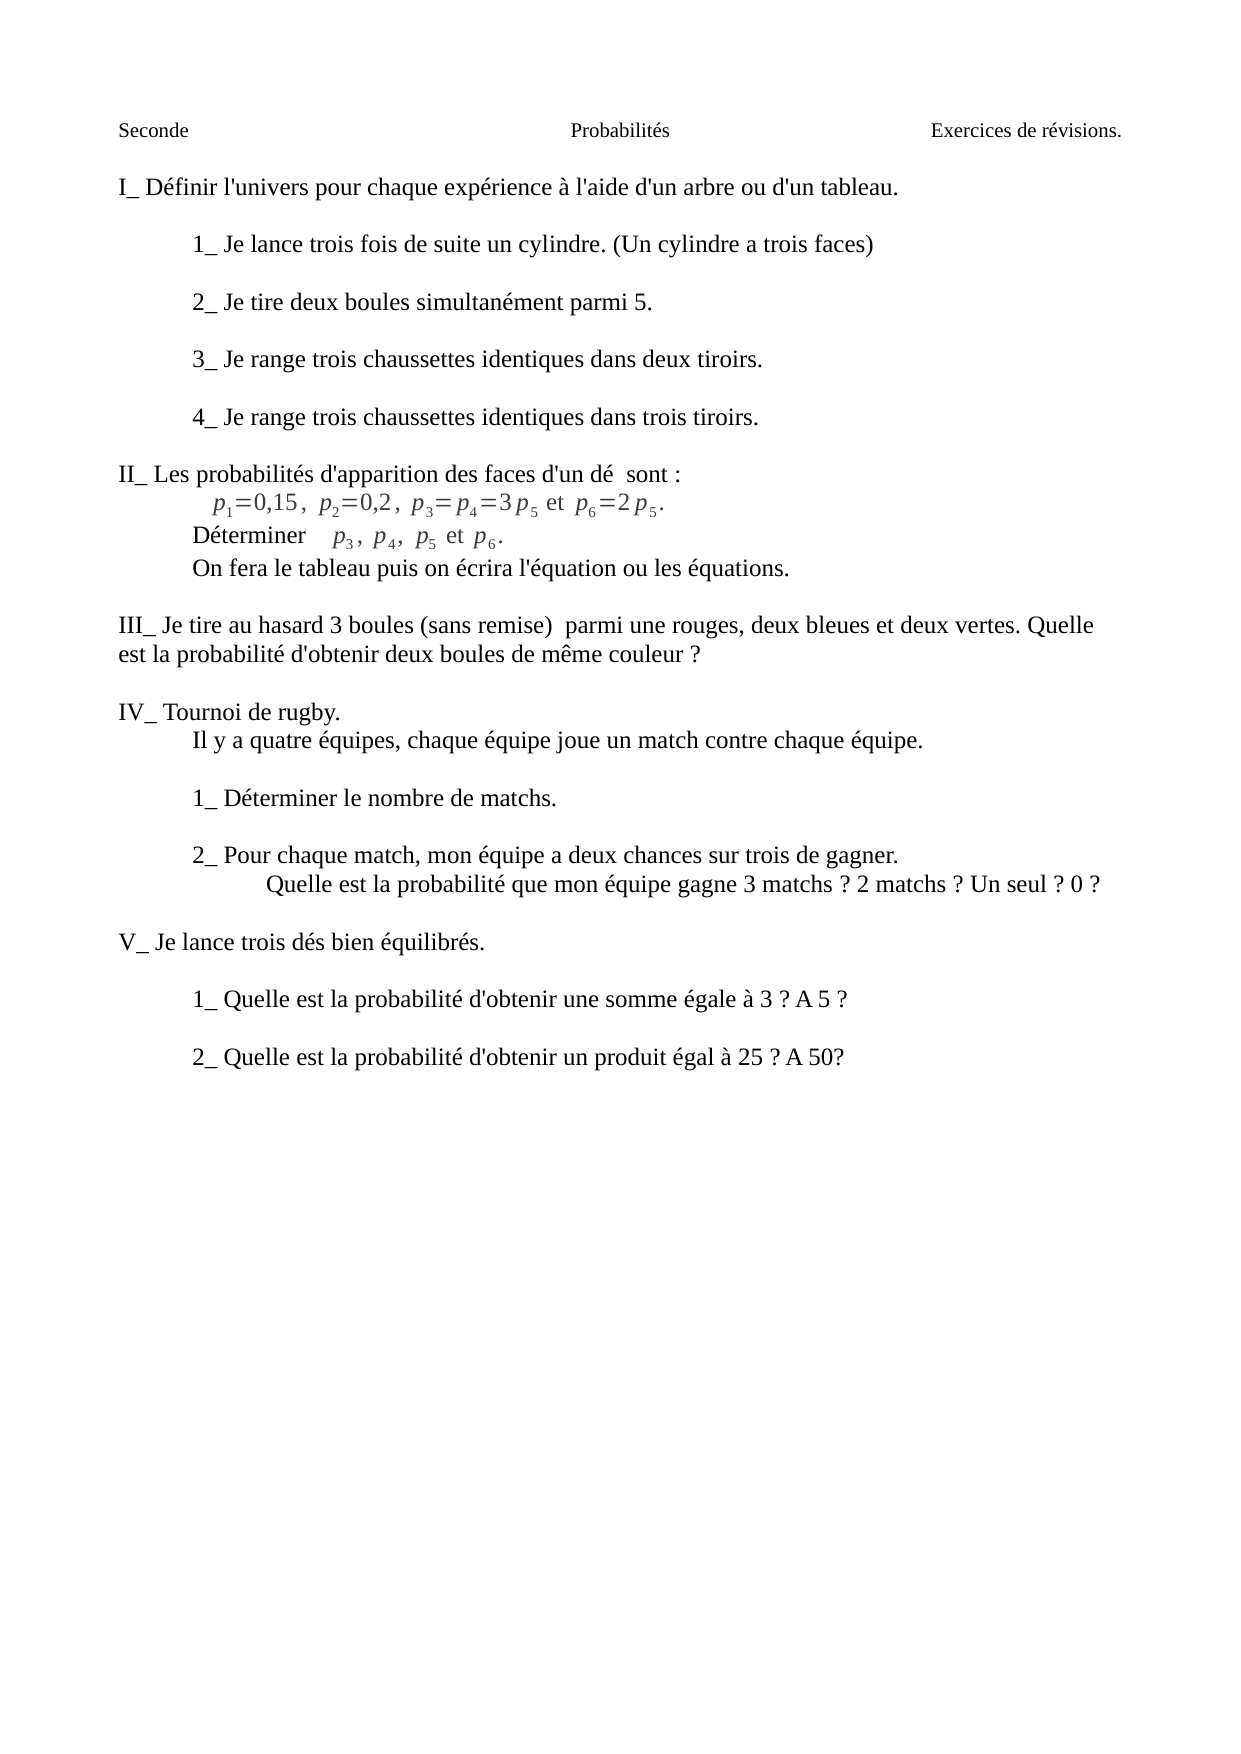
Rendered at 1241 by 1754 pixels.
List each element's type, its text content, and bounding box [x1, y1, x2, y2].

text III_ Je tire au hasard 3 boules (sans remise) parmi une rouges, deux bleues et deux vertes. Quelle est la probabilité d'obtenir deux boules de même couleur ? [118, 610, 1122, 668]
text On fera le tableau puis on écrira l'équation ou les équations. [118, 553, 1122, 582]
text 3_ Je range trois chaussettes identiques dans deux tiroirs. [118, 344, 1122, 373]
text 2_ Quelle est la probabilité d'obtenir un produit égal à 25 ? A 50? [118, 1042, 1122, 1070]
text 1_ Quelle est la probabilité d'obtenir une somme égale à 3 ? A 5 ? [118, 984, 1122, 1013]
text Déterminer [118, 520, 1122, 553]
text 2_ Je tire deux boules simultanément parmi 5. [118, 287, 1122, 315]
text IV_ Tournoi de rugby. [118, 697, 1122, 725]
text Il y a quatre équipes, chaque équipe joue un match contre chaque équipe. [118, 725, 1122, 754]
text 1_ Je lance trois fois de suite un cylindre. (Un cylindre a trois faces) [118, 229, 1122, 258]
text 1_ Déterminer le nombre de matchs. [118, 783, 1122, 812]
text Quelle est la probabilité que mon équipe gagne 3 matchs ? 2 matchs ? Un seul ? 0 ? [118, 869, 1122, 898]
text I_ Définir l'univers pour chaque expérience à l'aide d'un arbre ou d'un tableau. [118, 172, 1122, 200]
text 2_ Pour chaque match, mon équipe a deux chances sur trois de gagner. [118, 840, 1122, 869]
text II_ Les probabilités d'apparition des faces d'un dé sont : [118, 459, 1122, 488]
text 4_ Je range trois chaussettes identiques dans trois tiroirs. [118, 402, 1122, 430]
text V_ Je lance trois dés bien équilibrés. [118, 927, 1122, 955]
